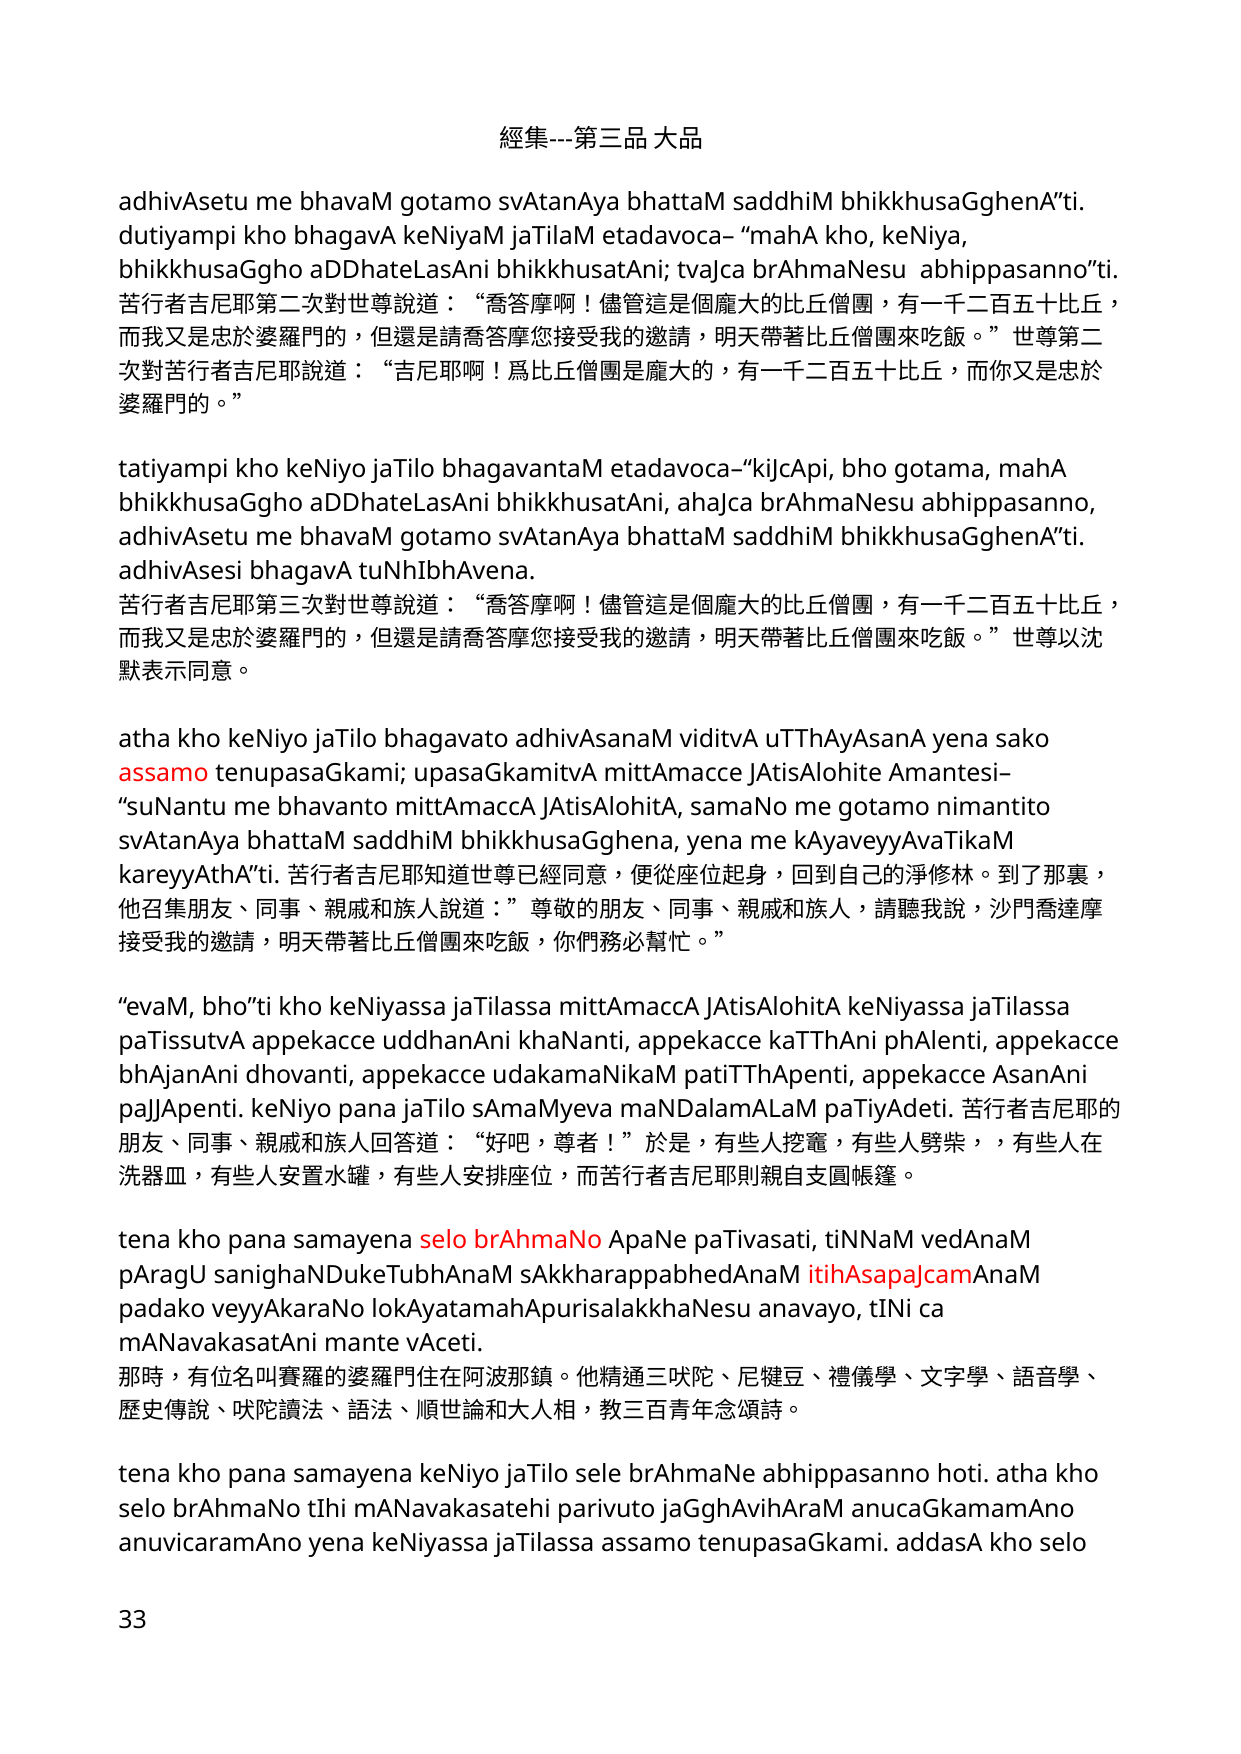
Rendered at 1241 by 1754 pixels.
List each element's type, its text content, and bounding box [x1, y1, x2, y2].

text 苦行者吉尼耶第二次對世尊說道：“喬答摩啊！儘管這是個龐大的比丘僧團，有一千二百五十比丘，而我又是忠於婆羅門的，但還是請喬答摩您接受我的邀請，明天帶著比丘僧團來吃飯。”世尊第二次對苦行者吉尼耶說道：“吉尼耶啊！爲比丘僧團是龐大的，有一千二百五十比丘，而你又是忠於婆羅門的。” [118, 286, 1122, 419]
text tena kho pana samayena keNiyo jaTilo sele brAhmaNe abhippasanno hoti. atha kho selo brAhmaNo tIhi mANavakasatehi parivuto jaGghAvihAraM anucaGkamamAno anuvicaramAno yena keNiyassa jaTilassa assamo tenupasaGkami. addasA kho selo [118, 1456, 1122, 1558]
text atha kho keNiyo jaTilo bhagavato adhivAsanaM viditvA uTThAyAsanA yena sako assamo tenupasaGkami; upasaGkamitvA mittAmacce JAtisAlohite Amantesi– “suNantu me bhavanto mittAmaccA JAtisAlohitA, samaNo me gotamo nimantito svAtanAya bhattaM saddhiM bhikkhusaGghena, yena me kAyaveyyAvaTikaM kareyyAthA”ti. 苦行者吉尼耶知道世尊已經同意，便從座位起身，回到自己的淨修林。到了那裏，他召集朋友、同事、親戚和族人說道：”尊敬的朋友、同事、親戚和族人，請聽我說，沙門喬達摩接受我的邀請，明天帶著比丘僧團來吃飯，你們務必幫忙。” [118, 720, 1122, 957]
text 那時，有位名叫賽羅的婆羅門住在阿波那鎮。他精通三吠陀、尼犍豆、禮儀學、文字學、語音學、歷史傳說、吠陀讀法、語法、順世論和大人相，教三百青年念頌詩。 [118, 1358, 1122, 1425]
text “evaM, bho”ti kho keNiyassa jaTilassa mittAmaccA JAtisAlohitA keNiyassa jaTilassa paTissutvA appekacce uddhanAni khaNanti, appekacce kaTThAni phAlenti, appekacce bhAjanAni dhovanti, appekacce udakamaNikaM patiTThApenti, appekacce AsanAni paJJApenti. keNiyo pana jaTilo sAmaMyeva maNDalamALaM paTiyAdeti. 苦行者吉尼耶的朋友、同事、親戚和族人回答道：“好吧，尊者！”於是，有些人挖竈，有些人劈柴，，有些人在洗器皿，有些人安置水罐，有些人安排座位，而苦行者吉尼耶則親自支圓帳篷。 [118, 988, 1122, 1191]
text tatiyampi kho keNiyo jaTilo bhagavantaM etadavoca–“kiJcApi, bho gotama, mahA bhikkhusaGgho aDDhateLasAni bhikkhusatAni, ahaJca brAhmaNesu abhippasanno, adhivAsetu me bhavaM gotamo svAtanAya bhattaM saddhiM bhikkhusaGghenA”ti. adhivAsesi bhagavA tuNhIbhAvena. [118, 450, 1122, 586]
text tena kho pana samayena selo brAhmaNo ApaNe paTivasati, tiNNaM vedAnaM pAragU sanighaNDukeTubhAnaM sAkkharappabhedAnaM itihAsapaJcamAnaM padako veyyAkaraNo lokAyatamahApurisalakkhaNesu anavayo, tINi ca mANavakasatAni mante vAceti. [118, 1222, 1122, 1358]
text adhivAsetu me bhavaM gotamo svAtanAya bhattaM saddhiM bhikkhusaGghenA”ti. dutiyampi kho bhagavA keNiyaM jaTilaM etadavoca– “mahA kho, keNiya, bhikkhusaGgho aDDhateLasAni bhikkhusatAni; tvaJca brAhmaNesu abhippasanno”ti. [118, 184, 1122, 286]
text 苦行者吉尼耶第三次對世尊說道：“喬答摩啊！儘管這是個龐大的比丘僧團，有一千二百五十比丘，而我又是忠於婆羅門的，但還是請喬答摩您接受我的邀請，明天帶著比丘僧團來吃飯。”世尊以沈默表示同意。 [118, 586, 1122, 686]
